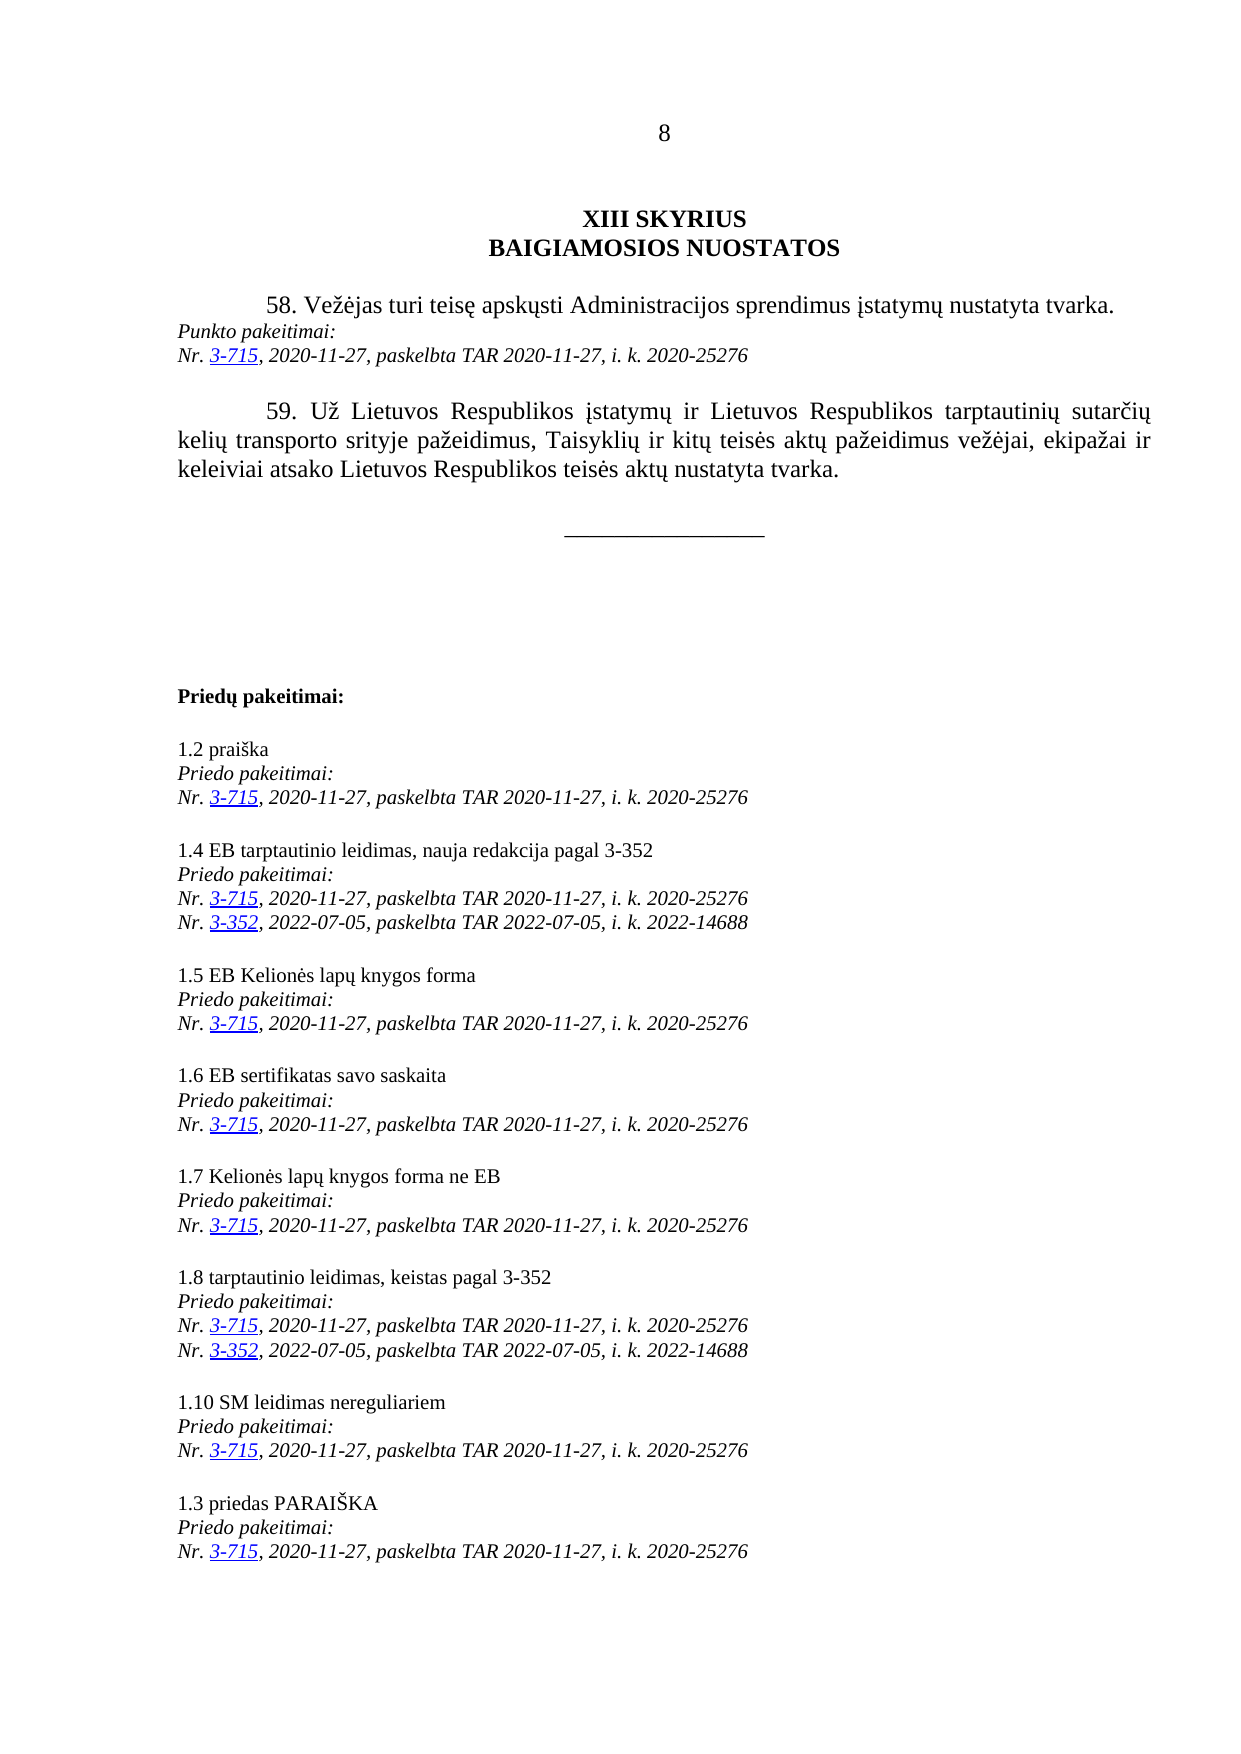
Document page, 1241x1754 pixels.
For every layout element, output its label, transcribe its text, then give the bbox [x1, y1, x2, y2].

text 1.4 EB tarptautinio leidimas, nauja redakcija pagal 3-352 [177, 837, 1152, 862]
text Priedo pakeitimai: [177, 987, 1152, 1011]
text 1.5 EB Kelionės lapų knygos forma [177, 962, 1152, 987]
text 1.10 SM leidimas nereguliariem [177, 1390, 1152, 1414]
text Punkto pakeitimai: [177, 319, 1152, 343]
text Priedo pakeitimai: [177, 1188, 1152, 1212]
text Nr. 3-715, 2020-11-27, paskelbta TAR 2020-11-27, i. k. 2020-25276 [177, 1112, 1152, 1136]
text 1.7 Kelionės lapų knygos forma ne EB [177, 1164, 1152, 1188]
text 59. Už Lietuvos Respublikos įstatymų ir Lietuvos Respublikos tarptautinių sutarčių kelių transporto srityje pažeidimus, Taisyklių ir kitų teisės aktų pažeidimus vežėjai, ekipažai ir keleiviai atsako Lietuvos Respublikos teisės aktų nustatyta tvarka. [177, 396, 1152, 482]
text Nr. 3-352, 2022-07-05, paskelbta TAR 2022-07-05, i. k. 2022-14688 [177, 1337, 1152, 1362]
text BAIGIAMOSIOS NUOSTATOS [177, 233, 1152, 262]
text Nr. 3-715, 2020-11-27, paskelbta TAR 2020-11-27, i. k. 2020-25276 [177, 1539, 1152, 1563]
text Nr. 3-715, 2020-11-27, paskelbta TAR 2020-11-27, i. k. 2020-25276 [177, 1212, 1152, 1237]
text 58. Vežėjas turi teisę apskųsti Administracijos sprendimus įstatymų nustatyta tvarka. [177, 291, 1152, 319]
text Priedų pakeitimai: [177, 684, 1152, 708]
text Nr. 3-715, 2020-11-27, paskelbta TAR 2020-11-27, i. k. 2020-25276 [177, 343, 1152, 367]
text 1.2 praiška [177, 737, 1152, 761]
text 1.8 tarptautinio leidimas, keistas pagal 3-352 [177, 1265, 1152, 1289]
text Priedo pakeitimai: [177, 1515, 1152, 1539]
text 1.6 EB sertifikatas savo saskaita [177, 1063, 1152, 1087]
text Nr. 3-715, 2020-11-27, paskelbta TAR 2020-11-27, i. k. 2020-25276 [177, 1313, 1152, 1337]
text 1.3 priedas PARAIŠKA [177, 1491, 1152, 1515]
text Nr. 3-715, 2020-11-27, paskelbta TAR 2020-11-27, i. k. 2020-25276 [177, 785, 1152, 809]
text Nr. 3-352, 2022-07-05, paskelbta TAR 2022-07-05, i. k. 2022-14688 [177, 910, 1152, 934]
text XIII SKYRIUS [177, 204, 1152, 233]
text Nr. 3-715, 2020-11-27, paskelbta TAR 2020-11-27, i. k. 2020-25276 [177, 1011, 1152, 1035]
text Priedo pakeitimai: [177, 1414, 1152, 1438]
text Priedo pakeitimai: [177, 1289, 1152, 1313]
text Priedo pakeitimai: [177, 761, 1152, 785]
text Priedo pakeitimai: [177, 862, 1152, 886]
text ________________ [177, 511, 1152, 540]
text Nr. 3-715, 2020-11-27, paskelbta TAR 2020-11-27, i. k. 2020-25276 [177, 1438, 1152, 1462]
text Priedo pakeitimai: [177, 1087, 1152, 1112]
text Nr. 3-715, 2020-11-27, paskelbta TAR 2020-11-27, i. k. 2020-25276 [177, 886, 1152, 910]
